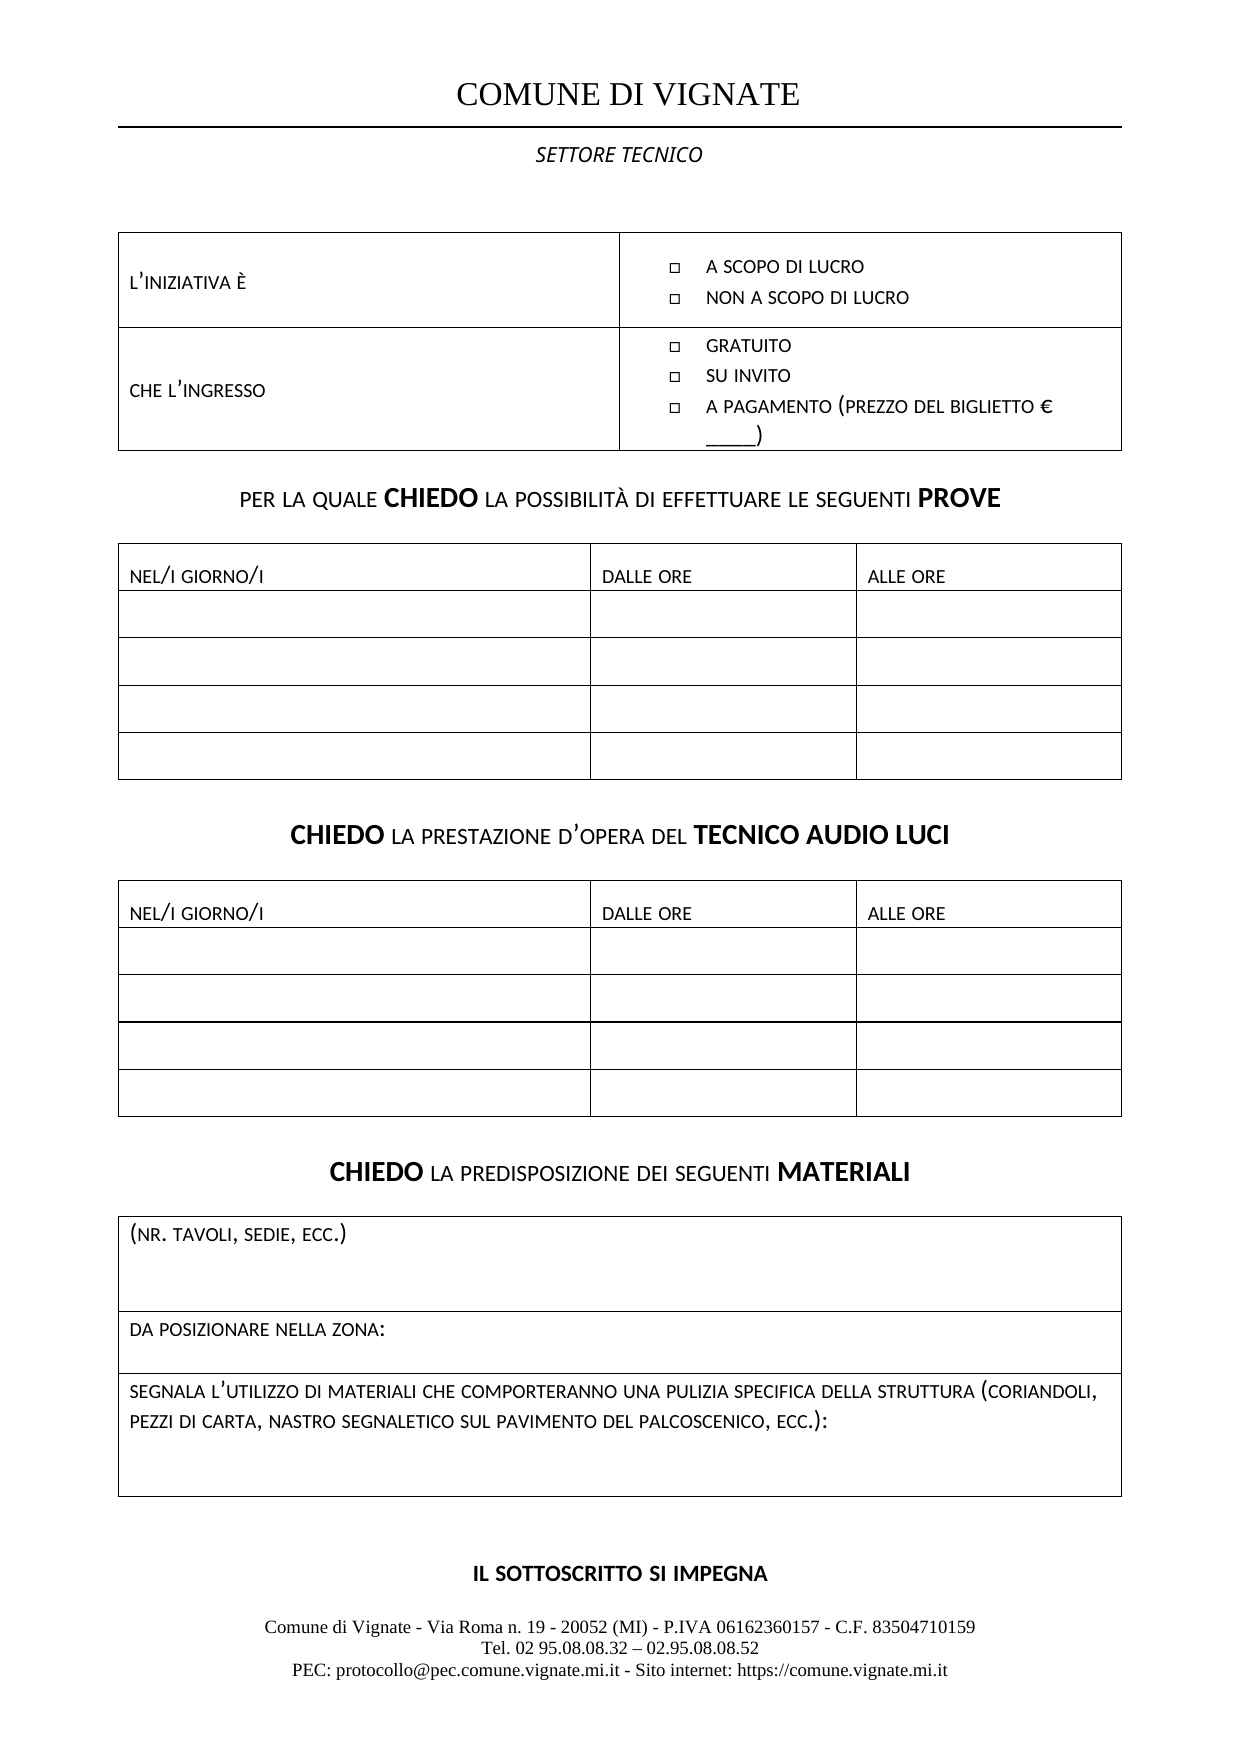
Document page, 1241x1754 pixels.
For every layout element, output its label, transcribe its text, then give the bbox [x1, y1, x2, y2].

table_cell [857, 686, 1121, 732]
text CHIEDO la predisposizione dei seguenti MATERIALI [118, 1153, 1122, 1188]
table_cell [591, 733, 856, 779]
text il sottoscritto si impegna [118, 1553, 1122, 1589]
table_cell [591, 638, 856, 684]
table_cell [857, 638, 1121, 684]
table_cell [857, 975, 1121, 1021]
table_cell gratuito su invito a pagamento (prezzo del biglietto € ____) [620, 328, 1121, 450]
table_header (nr. tavoli, sedie, ecc.) [119, 1217, 1121, 1311]
table_header nel/i giorno/i [119, 881, 590, 927]
table_cell [119, 1070, 590, 1116]
text CHIEDO la prestazione d’opera del TECNICO AUDIO LUCI [118, 816, 1122, 851]
table_cell che l’ingresso [119, 328, 619, 450]
table_header a scopo di lucro non a scopo di lucro [620, 233, 1121, 327]
table_cell [857, 1023, 1121, 1069]
table_cell [119, 638, 590, 684]
text per la quale CHIEDO la possibilità di effettuare le seguenti PROVE [118, 479, 1122, 515]
table_header l’iniziativa è [119, 233, 619, 327]
table_cell [857, 928, 1121, 974]
table_cell [591, 686, 856, 732]
table_cell [591, 975, 856, 1021]
table_cell [591, 928, 856, 974]
table_cell [591, 591, 856, 637]
table_header alle ore [857, 544, 1121, 590]
table_cell [591, 1023, 856, 1069]
table_cell [857, 733, 1121, 779]
table_header nel/i giorno/i [119, 544, 590, 590]
table_header alle ore [857, 881, 1121, 927]
table_cell [119, 733, 590, 779]
table_cell segnala l’utilizzo di materiali che comporteranno una pulizia specifica della struttura (coriandoli, pezzi di carta, nastro segnaletico sul pavimento del palcoscenico, ecc.): [119, 1374, 1121, 1496]
table_cell [119, 686, 590, 732]
table_header dalle ore [591, 544, 856, 590]
table_cell [119, 1023, 590, 1069]
table_header dalle ore [591, 881, 856, 927]
table_cell [119, 975, 590, 1021]
table_cell da posizionare nella zona: [119, 1312, 1121, 1373]
table_cell [119, 591, 590, 637]
table_cell [857, 591, 1121, 637]
table_cell [857, 1070, 1121, 1116]
table_cell [119, 928, 590, 974]
table_cell [591, 1070, 856, 1116]
